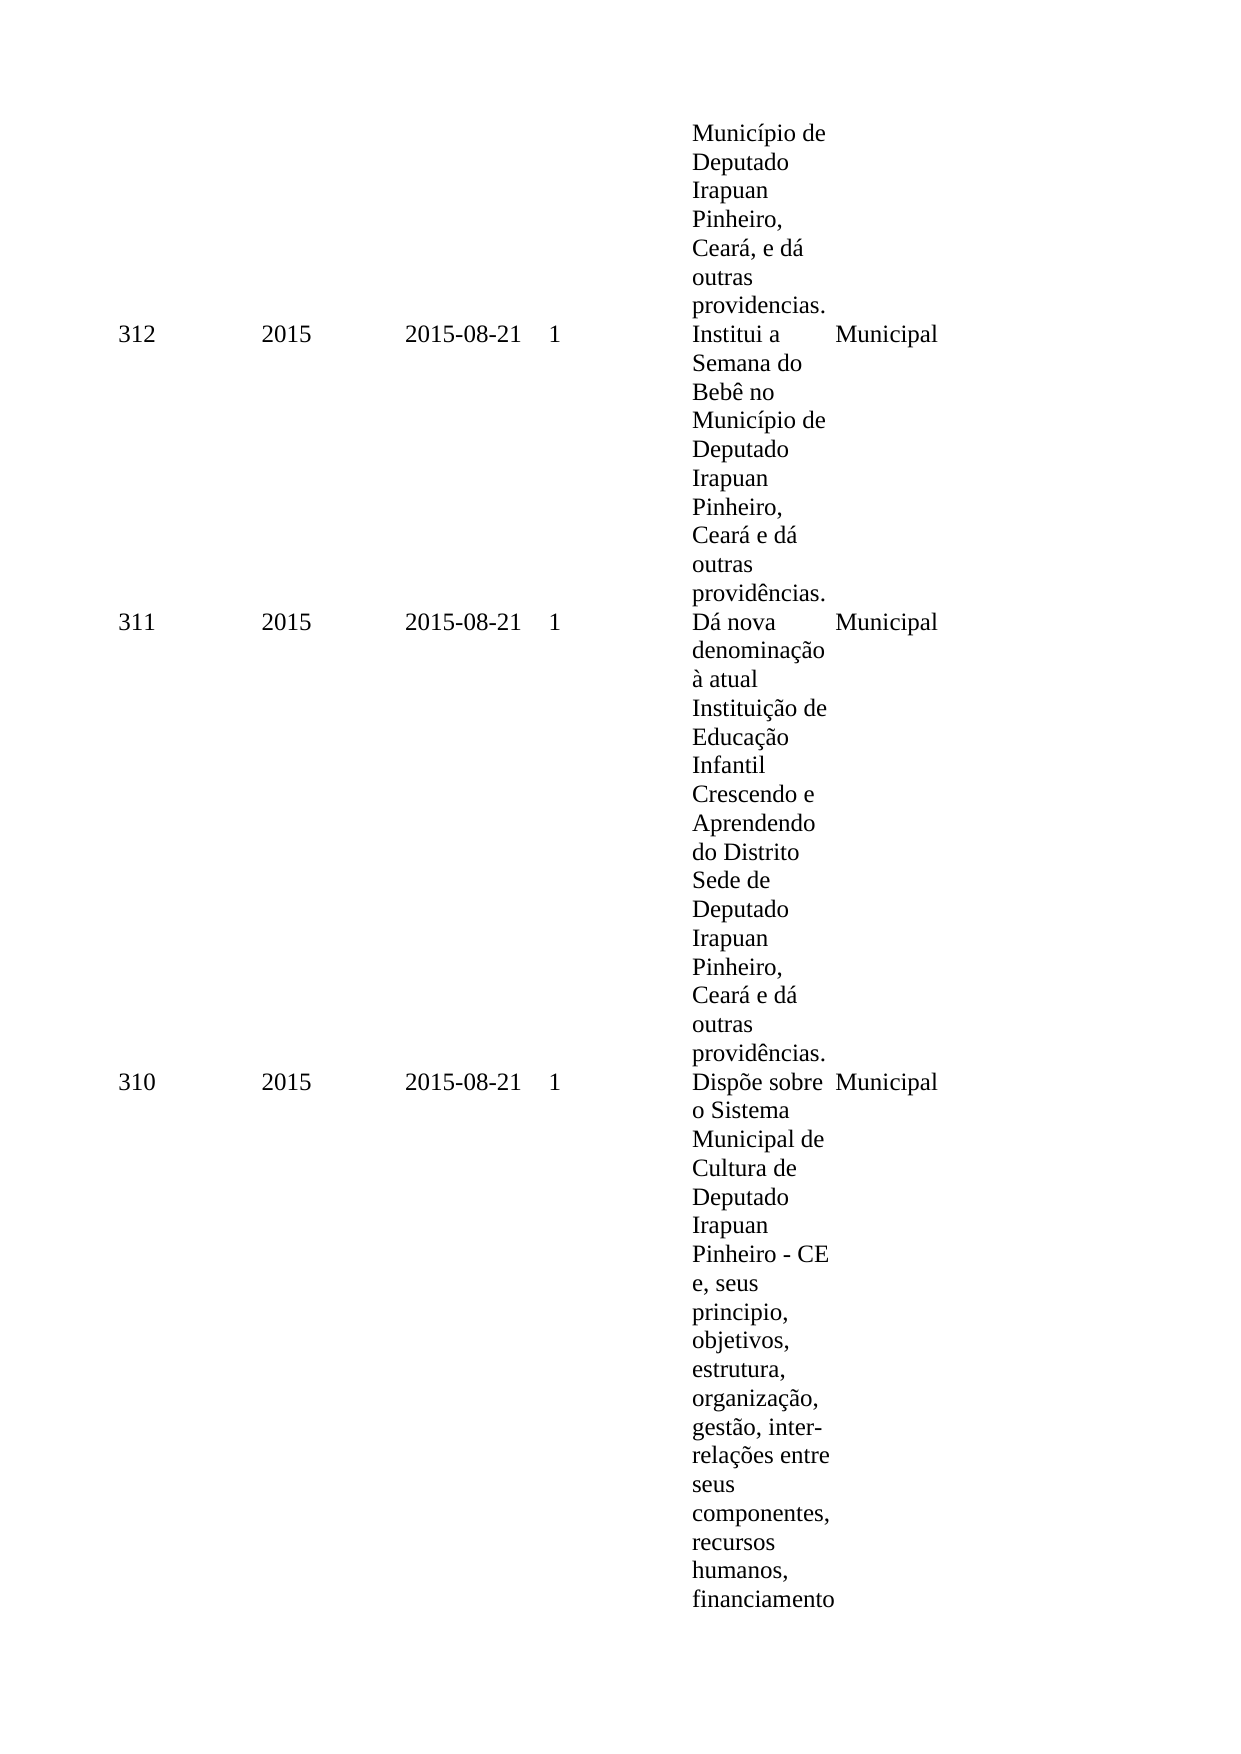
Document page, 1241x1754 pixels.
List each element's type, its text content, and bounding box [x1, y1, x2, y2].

table_cell 1 [548, 607, 692, 1067]
table_cell Dispõe sobre o Sistema Municipal de Cultura de Deputado Irapuan Pinheiro - CE e, seus principio, objetivos, estrutura, organização, gestão, inter-relações entre seus componentes, recursos humanos, financiamento [692, 1067, 835, 1613]
table_cell 2015-08-21 [405, 319, 548, 607]
table_cell 1 [548, 1067, 692, 1613]
table_cell Dá nova denominação à atual Instituição de Educação Infantil Crescendo e Aprendendo do Distrito Sede de Deputado Irapuan Pinheiro, Ceará e dá outras providências. [692, 607, 835, 1067]
table_cell 2015 [261, 1067, 405, 1613]
table_cell [405, 118, 548, 319]
table_cell 2015 [261, 319, 405, 607]
table_cell [548, 118, 692, 319]
table_cell [979, 1067, 1122, 1613]
table_cell 311 [118, 607, 261, 1067]
table_cell Município de Deputado Irapuan Pinheiro, Ceará, e dá outras providencias. [692, 118, 835, 319]
table_cell [835, 118, 979, 319]
table_cell Municipal [835, 607, 979, 1067]
table_cell Municipal [835, 1067, 979, 1613]
table_cell [979, 607, 1122, 1067]
table_cell [118, 118, 261, 319]
table_cell 2015-08-21 [405, 607, 548, 1067]
table_cell 2015-08-21 [405, 1067, 548, 1613]
table_cell Institui a Semana do Bebê no Município de Deputado Irapuan Pinheiro, Ceará e dá outras providências. [692, 319, 835, 607]
table_cell Municipal [835, 319, 979, 607]
table_cell [979, 319, 1122, 607]
table_cell [261, 118, 405, 319]
table_cell 1 [548, 319, 692, 607]
table_cell 312 [118, 319, 261, 607]
table_cell [979, 118, 1122, 319]
table_cell 310 [118, 1067, 261, 1613]
table_cell 2015 [261, 607, 405, 1067]
